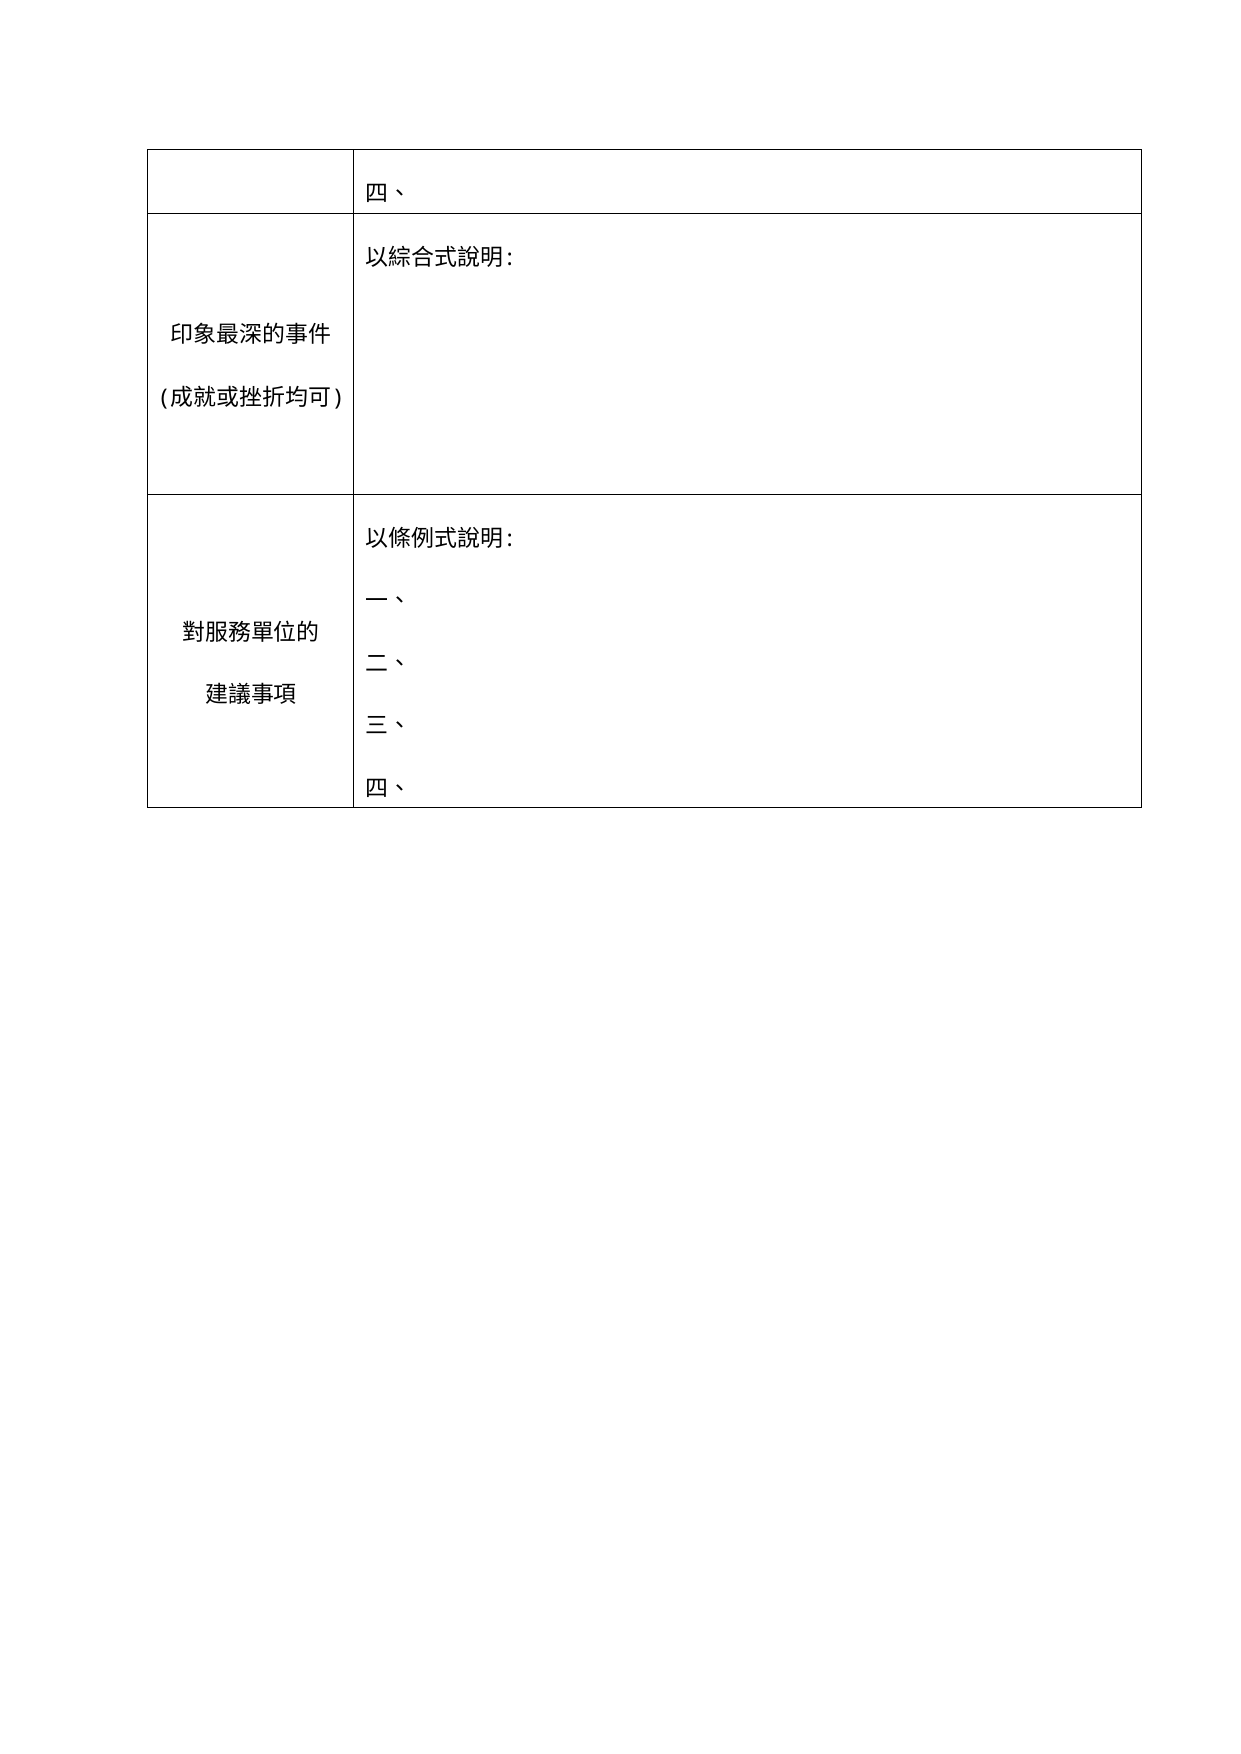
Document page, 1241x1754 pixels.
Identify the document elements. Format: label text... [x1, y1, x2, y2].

table_cell 印象最深的事件 (成就或挫折均可) [148, 214, 353, 494]
table_cell 以條例式說明: 一、 二、 三、 四、 [354, 495, 1141, 807]
table_cell [148, 150, 353, 213]
table_cell 四、 [354, 150, 1141, 213]
table_cell 以綜合式說明: [354, 214, 1141, 494]
table_cell 對服務單位的 建議事項 [148, 495, 353, 807]
